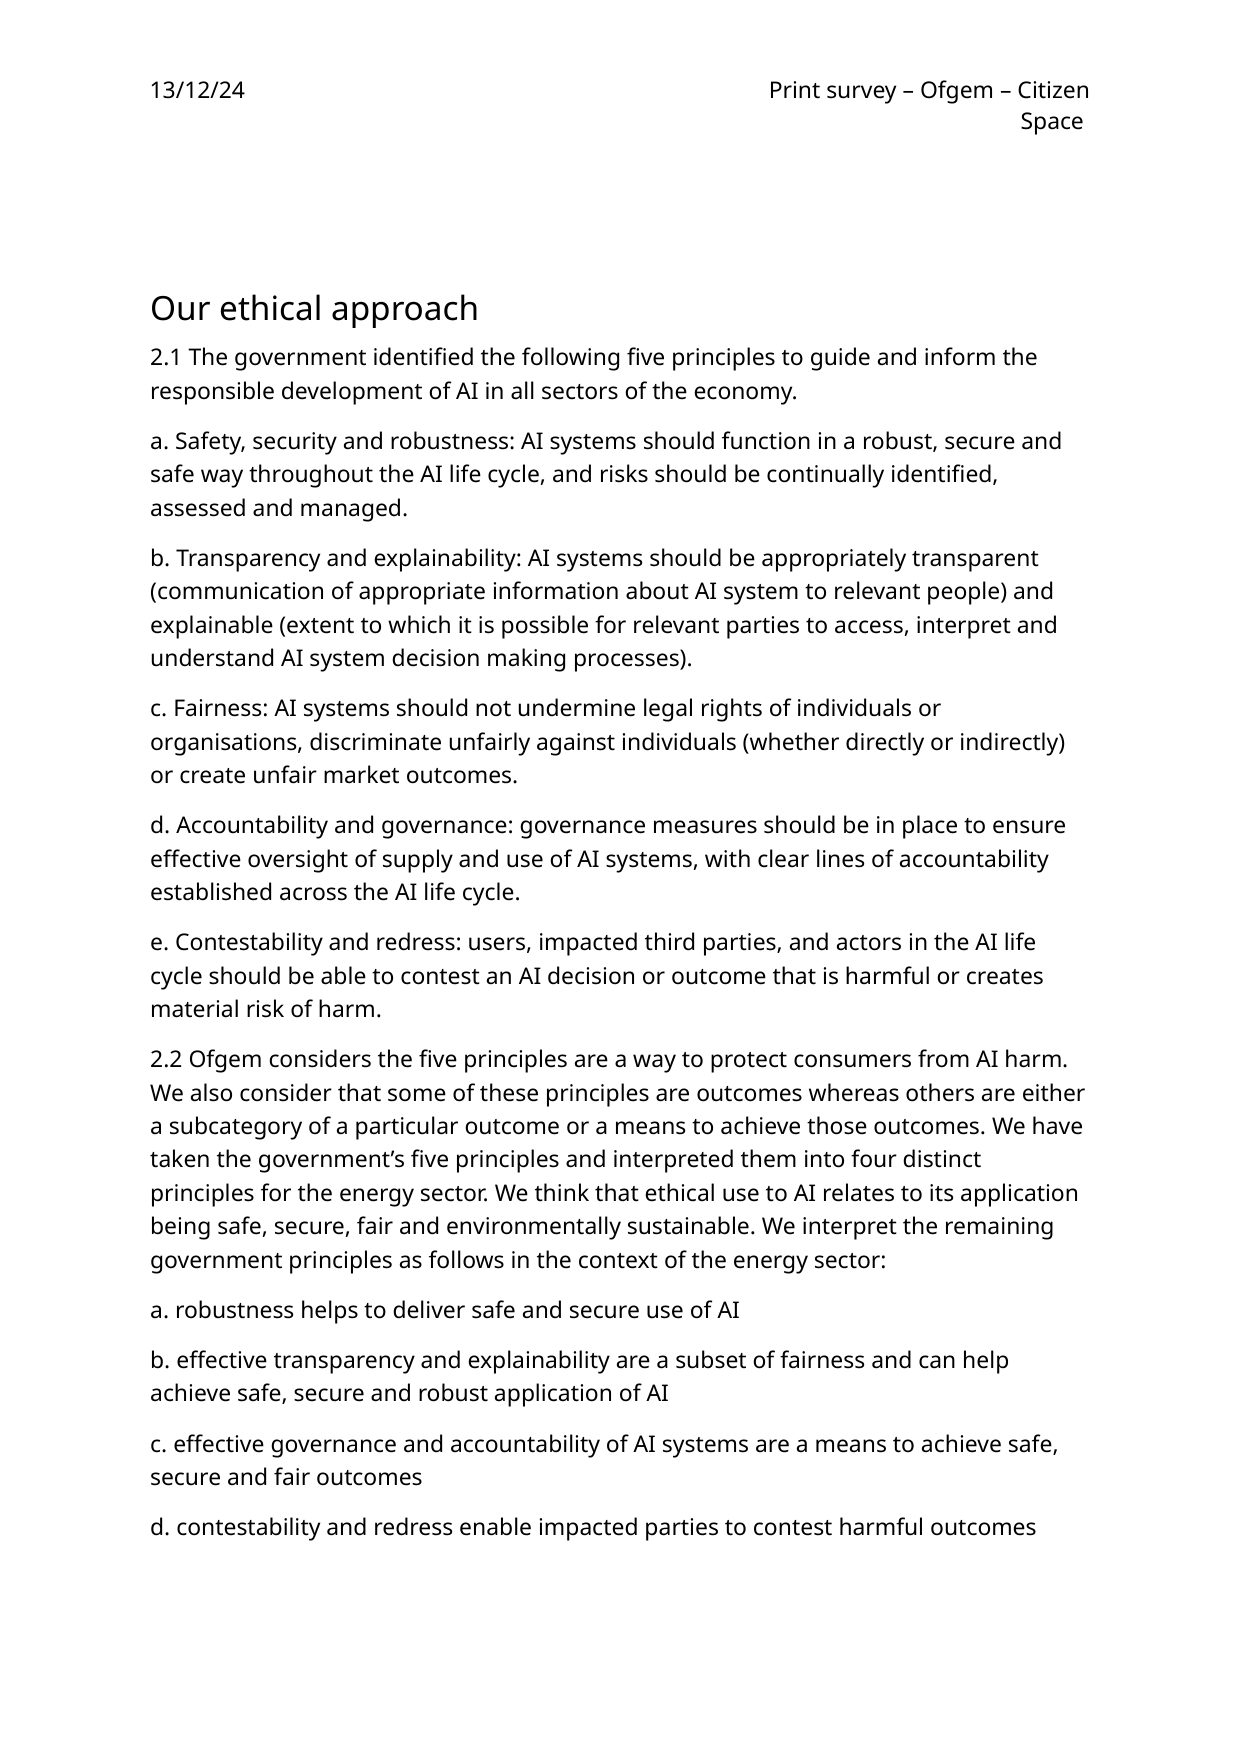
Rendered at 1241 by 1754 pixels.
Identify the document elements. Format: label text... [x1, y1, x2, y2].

text 2.1 The government identified the following five principles to guide and inform the responsible development of AI in all sectors of the economy. [150, 341, 1090, 406]
subtitle Our ethical approach [150, 284, 1090, 330]
text a. Safety, security and robustness: AI systems should function in a robust, secure and safe way throughout the AI life cycle, and risks should be continually identified, assessed and managed. [150, 425, 1090, 523]
text d. contestability and redress enable impacted parties to contest harmful outcomes [150, 1511, 1090, 1542]
text c. effective governance and accountability of AI systems are a means to achieve safe, secure and fair outcomes [150, 1427, 1090, 1492]
text b. effective transparency and explainability are a subset of fairness and can help achieve safe, secure and robust application of AI [150, 1344, 1090, 1409]
text a. robustness helps to deliver safe and secure use of AI [150, 1294, 1090, 1325]
text c. Fairness: AI systems should not undermine legal rights of individuals or organisations, discriminate unfairly against individuals (whether directly or indirectly) or create unfair market outcomes. [150, 692, 1090, 790]
text e. Contestability and redress: users, impacted third parties, and actors in the AI life cycle should be able to contest an AI decision or outcome that is harmful or creates material risk of harm. [150, 926, 1090, 1024]
text d. Accountability and governance: governance measures should be in place to ensure effective oversight of supply and use of AI systems, with clear lines of accountability established across the AI life cycle. [150, 809, 1090, 907]
text 2.2 Ofgem considers the five principles are a way to protect consumers from AI harm. We also consider that some of these principles are outcomes whereas others are either a subcategory of a particular outcome or a means to achieve those outcomes. We have taken the government’s five principles and interpreted them into four distinct principles for the energy sector. We think that ethical use to AI relates to its application being safe, secure, fair and environmentally sustainable. We interpret the remaining government principles as follows in the context of the energy sector: [150, 1043, 1090, 1275]
text b. Transparency and explainability: AI systems should be appropriately transparent (communication of appropriate information about AI system to relevant people) and explainable (extent to which it is possible for relevant parties to access, interpret and understand AI system decision making processes). [150, 542, 1090, 673]
